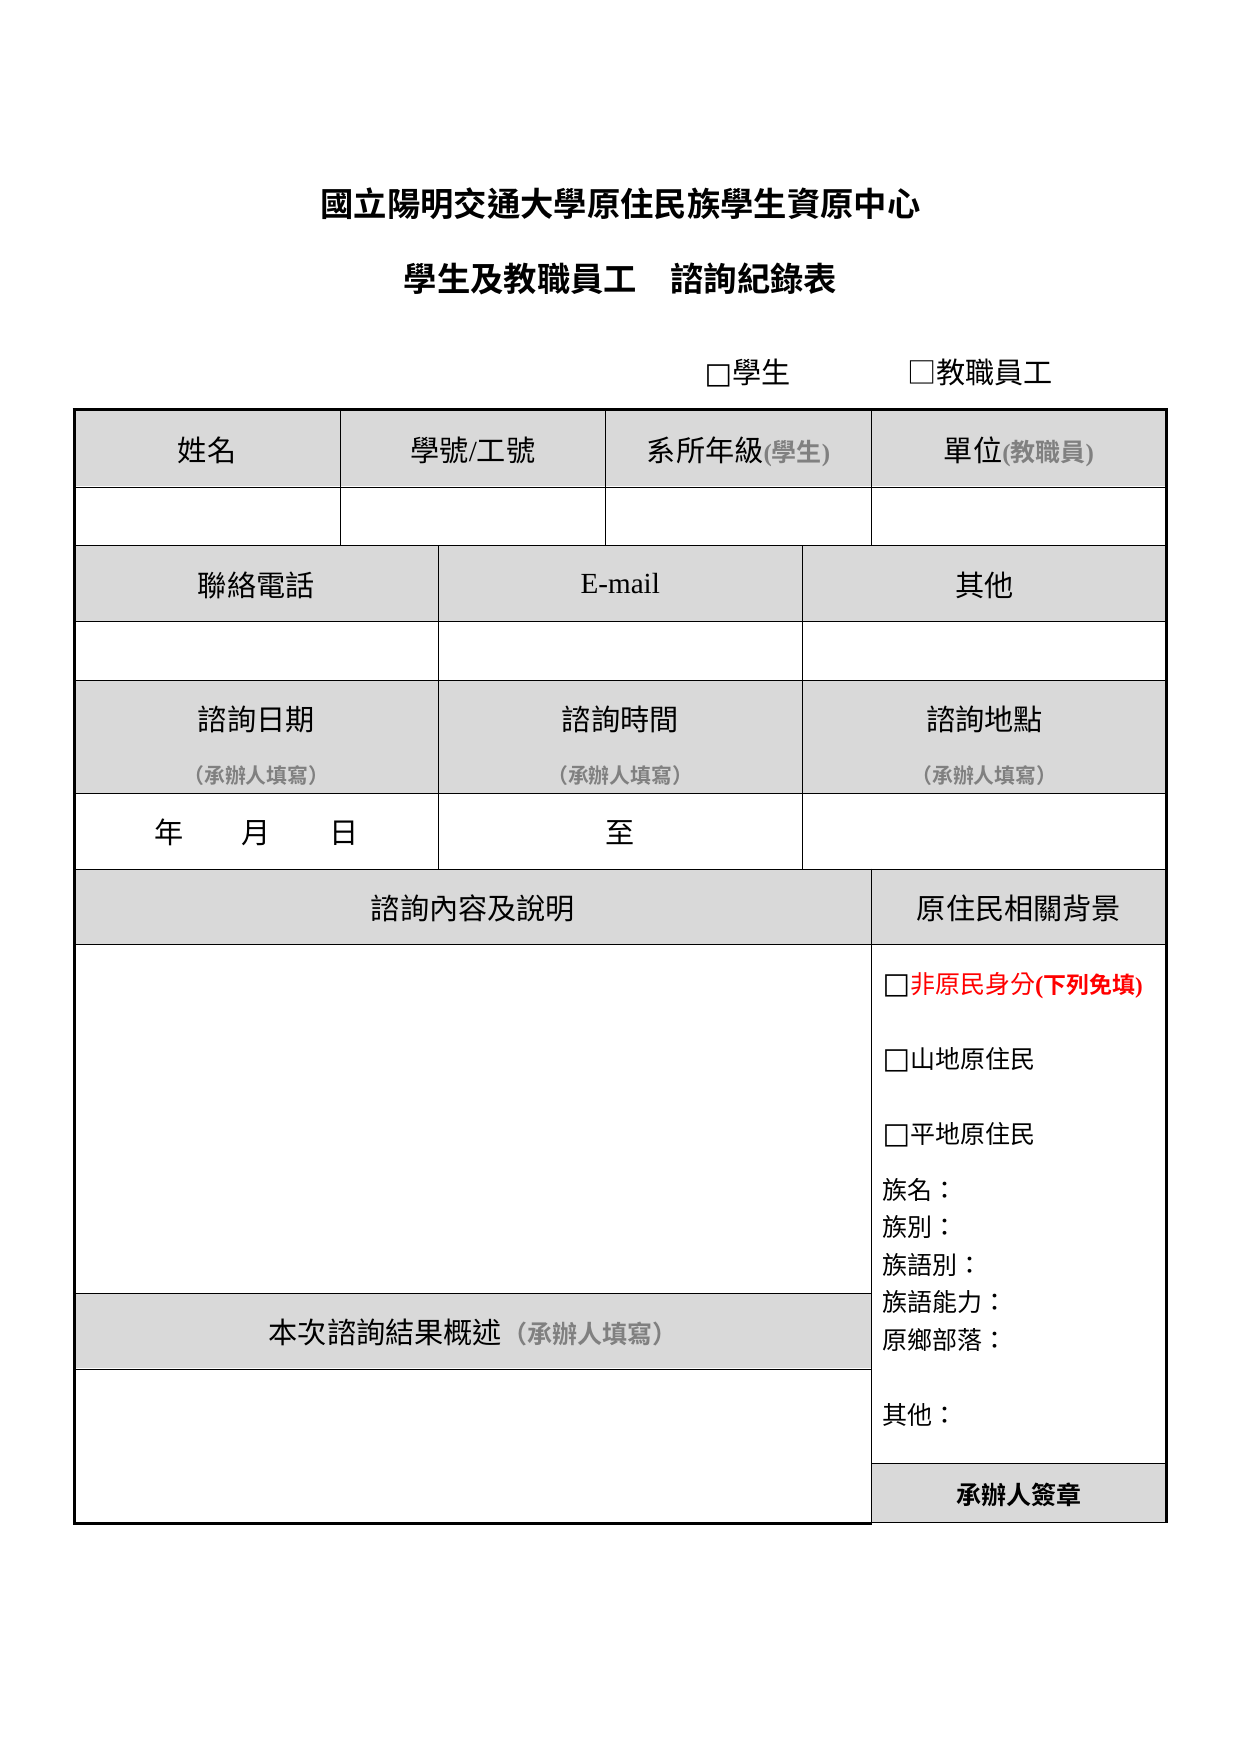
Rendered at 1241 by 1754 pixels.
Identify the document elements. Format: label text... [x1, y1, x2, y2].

table_header 系所年級(學生) [606, 411, 871, 486]
table_cell 其他 [803, 546, 1165, 621]
table_cell [606, 488, 871, 545]
table_cell [439, 622, 802, 680]
table_cell □非原民身分(下列免填) □山地原住民 □平地原住民 族名： 族別： 族語別： 族語能力： 原鄉部落： 其他： [872, 945, 1165, 1463]
table_header 學號/工號 [341, 411, 605, 486]
text 國立陽明交通大學原住民族學生資原中心 [187, 164, 1053, 239]
table_cell 至 [439, 794, 802, 868]
table_header 單位(教職員) [872, 411, 1165, 486]
table_cell [76, 622, 438, 680]
table_cell 諮詢內容及說明 [76, 870, 871, 944]
text 學生及教職員工 諮詢紀錄表 [187, 239, 1053, 314]
table_cell [872, 488, 1165, 545]
table_cell [76, 945, 871, 1293]
table_cell 年 月 日 [76, 794, 438, 868]
table_cell [76, 488, 340, 545]
table_cell 諮詢時間 （承辦人填寫） [439, 681, 802, 793]
table_cell 諮詢日期 （承辦人填寫） [76, 681, 438, 793]
table_cell [803, 794, 1165, 868]
table_cell 聯絡電話 [76, 546, 438, 621]
table_cell E-mail [439, 546, 802, 621]
table_cell [341, 488, 605, 545]
table_cell [803, 622, 1165, 680]
text □學生 □教職員工 [187, 333, 1053, 408]
table_cell 諮詢地點 （承辦人填寫） [803, 681, 1165, 793]
table_cell 本次諮詢結果概述（承辦人填寫） [76, 1294, 871, 1368]
table_cell 原住民相關背景 [872, 870, 1165, 944]
table_cell 承辦人簽章 [872, 1464, 1165, 1522]
table_header 姓名 [76, 411, 340, 486]
table_cell [76, 1370, 871, 1522]
